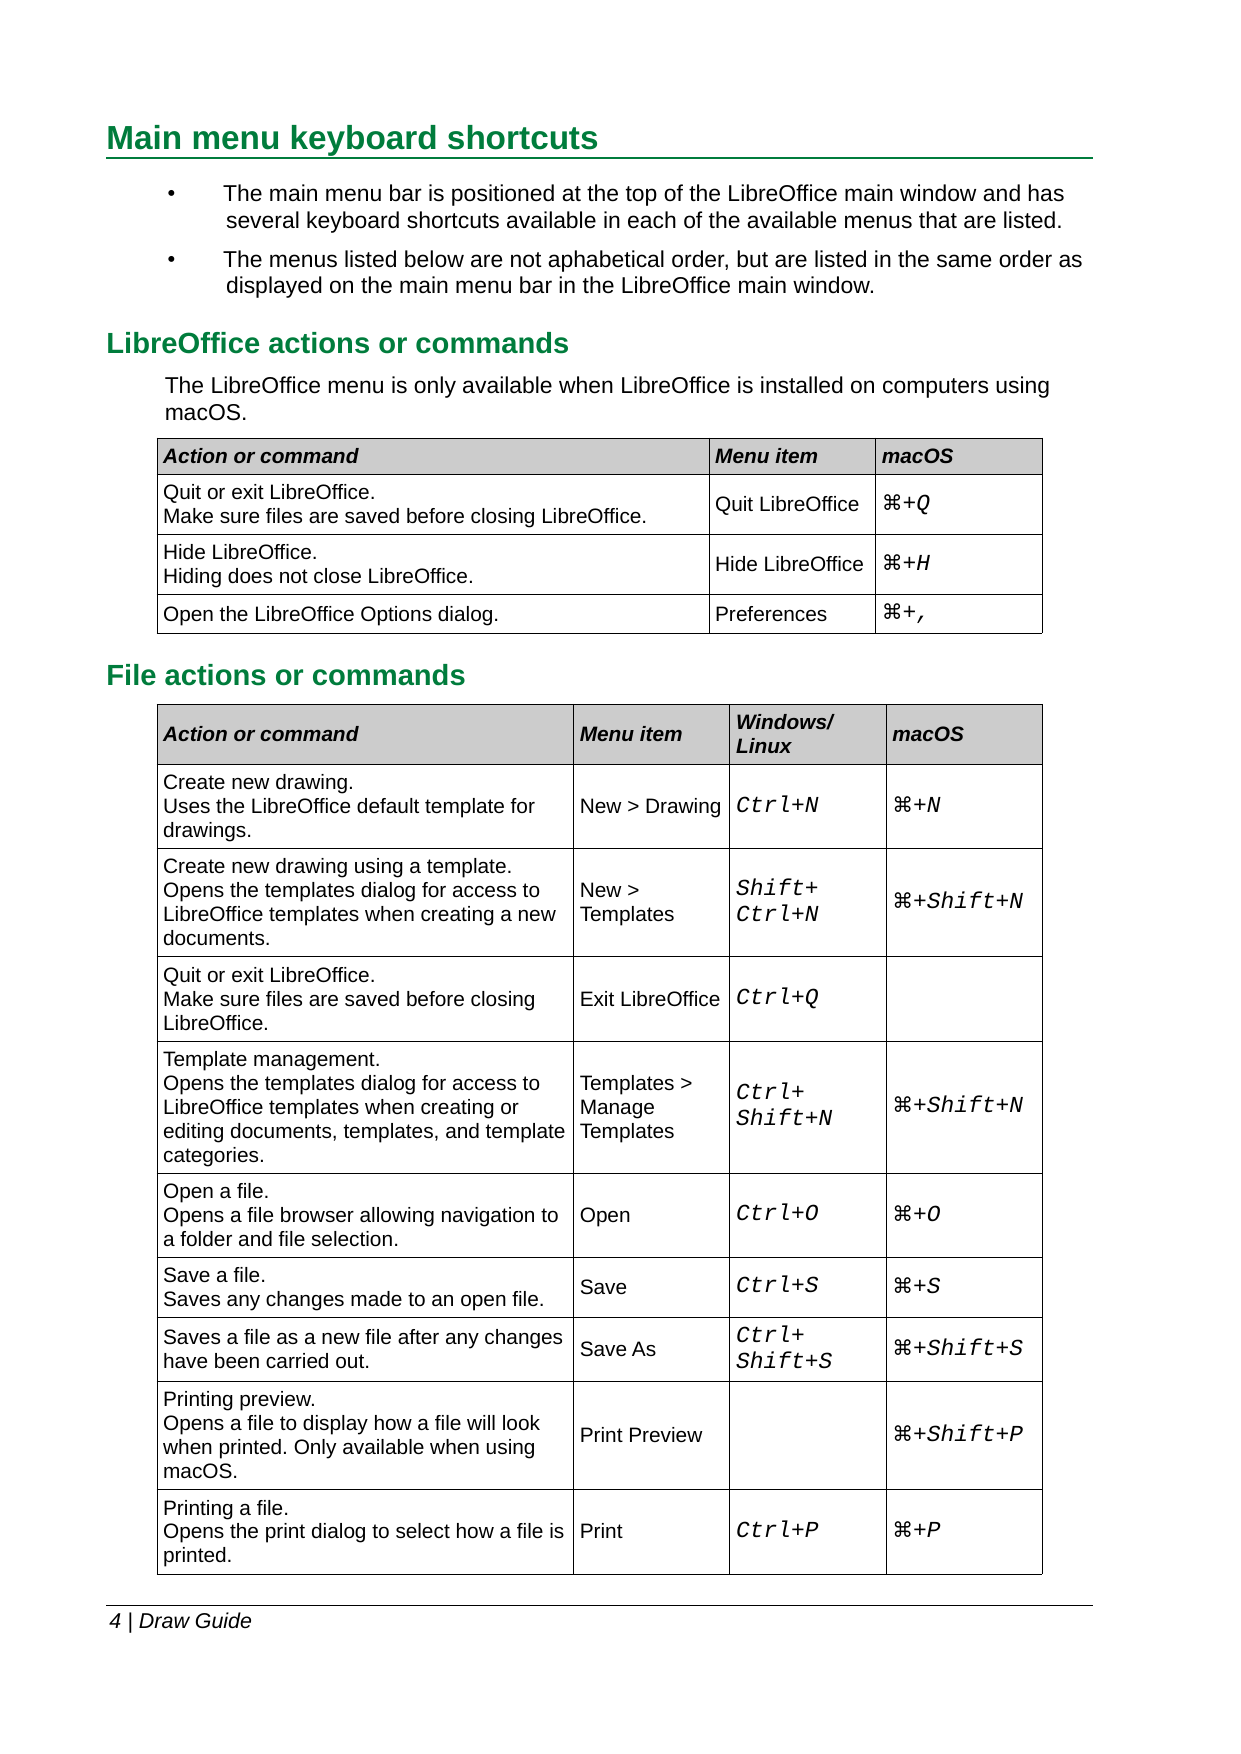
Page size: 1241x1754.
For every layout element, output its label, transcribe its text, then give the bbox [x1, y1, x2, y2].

table_header Windows/Linux [730, 705, 886, 764]
table_cell Ctrl+N [730, 765, 886, 848]
table_cell Print [574, 1490, 729, 1573]
table_cell Open the LibreOffice Options dialog. [158, 595, 709, 633]
table_cell Templates > Manage Templates [574, 1042, 729, 1173]
table_cell Quit or exit LibreOffice. Make sure files are saved before closing LibreOffice. [158, 475, 709, 534]
table_cell Ctrl+O [730, 1174, 886, 1257]
table_cell ⌘+S [887, 1258, 1042, 1317]
table_cell Template management. Opens the templates dialog for access to LibreOffice templates when creating or editing documents, templates, and template categories. [158, 1042, 573, 1173]
table_header Menu item [574, 705, 729, 764]
subtitle LibreOffice actions or commands [106, 326, 1093, 360]
table_cell ⌘+Shift+N [887, 849, 1042, 956]
table_cell Print Preview [574, 1382, 729, 1489]
table_cell New > Drawing [574, 765, 729, 848]
table_cell Create new drawing. Uses the LibreOffice default template for drawings. [158, 765, 573, 848]
table_cell ⌘+N [887, 765, 1042, 848]
table_cell Create new drawing using a template. Opens the templates dialog for access to LibreOffice templates when creating a new documents. [158, 849, 573, 956]
table_header Action or command [158, 705, 573, 764]
table_cell Printing preview. Opens a file to display how a file will look when printed. Only available when using macOS. [158, 1382, 573, 1489]
table_cell [730, 1382, 886, 1489]
table_cell Saves a file as a new file after any changes have been carried out. [158, 1318, 573, 1381]
table_cell Ctrl+ Shift+S [730, 1318, 886, 1381]
table_cell Preferences [710, 595, 875, 633]
table_cell Printing a file. Opens the print dialog to select how a file is printed. [158, 1490, 573, 1573]
table_cell Shift+ Ctrl+N [730, 849, 886, 956]
table_cell New > Templates [574, 849, 729, 956]
list The LibreOffice menu is only available when LibreOffice is installed on computers using macOS. [164, 372, 1093, 425]
table_header macOS [887, 705, 1042, 764]
subtitle File actions or commands [106, 658, 1093, 691]
table_cell Ctrl+P [730, 1490, 886, 1573]
table_cell Save As [574, 1318, 729, 1381]
table_cell ⌘+, [876, 595, 1042, 633]
list The menus listed below are not aphabetical order, but are listed in the same order as displayed on the main menu bar in the LibreOffice main window. [164, 243, 1093, 301]
table_cell Quit or exit LibreOffice. Make sure files are saved before closing LibreOffice. [158, 957, 573, 1041]
table_cell ⌘+Q [876, 475, 1042, 534]
table_cell ⌘+Shift+N [887, 1042, 1042, 1173]
table_header Menu item [710, 439, 875, 474]
table_header macOS [876, 439, 1042, 474]
table_cell ⌘+P [887, 1490, 1042, 1573]
table_cell ⌘+Shift+P [887, 1382, 1042, 1489]
table_cell Open [574, 1174, 729, 1257]
table_cell [887, 957, 1042, 1041]
list The main menu bar is positioned at the top of the LibreOffice main window and has several keyboard shortcuts available in each of the available menus that are listed. [164, 177, 1093, 233]
table_cell Exit LibreOffice [574, 957, 729, 1041]
table_cell Quit LibreOffice [710, 475, 875, 534]
table_header Action or command [158, 439, 709, 474]
subtitle Main menu keyboard shortcuts [106, 118, 1093, 157]
table_cell Ctrl+ Shift+N [730, 1042, 886, 1173]
table_cell Save a file. Saves any changes made to an open file. [158, 1258, 573, 1317]
table_cell Ctrl+S [730, 1258, 886, 1317]
table_cell ⌘+Shift+S [887, 1318, 1042, 1381]
table_cell ⌘+H [876, 535, 1042, 594]
table_cell Open a file. Opens a file browser allowing navigation to a folder and file selection. [158, 1174, 573, 1257]
table_cell Hide LibreOffice. Hiding does not close LibreOffice. [158, 535, 709, 594]
table_cell ⌘+O [887, 1174, 1042, 1257]
table_cell Save [574, 1258, 729, 1317]
table_cell Hide LibreOffice [710, 535, 875, 594]
table_cell Ctrl+Q [730, 957, 886, 1041]
